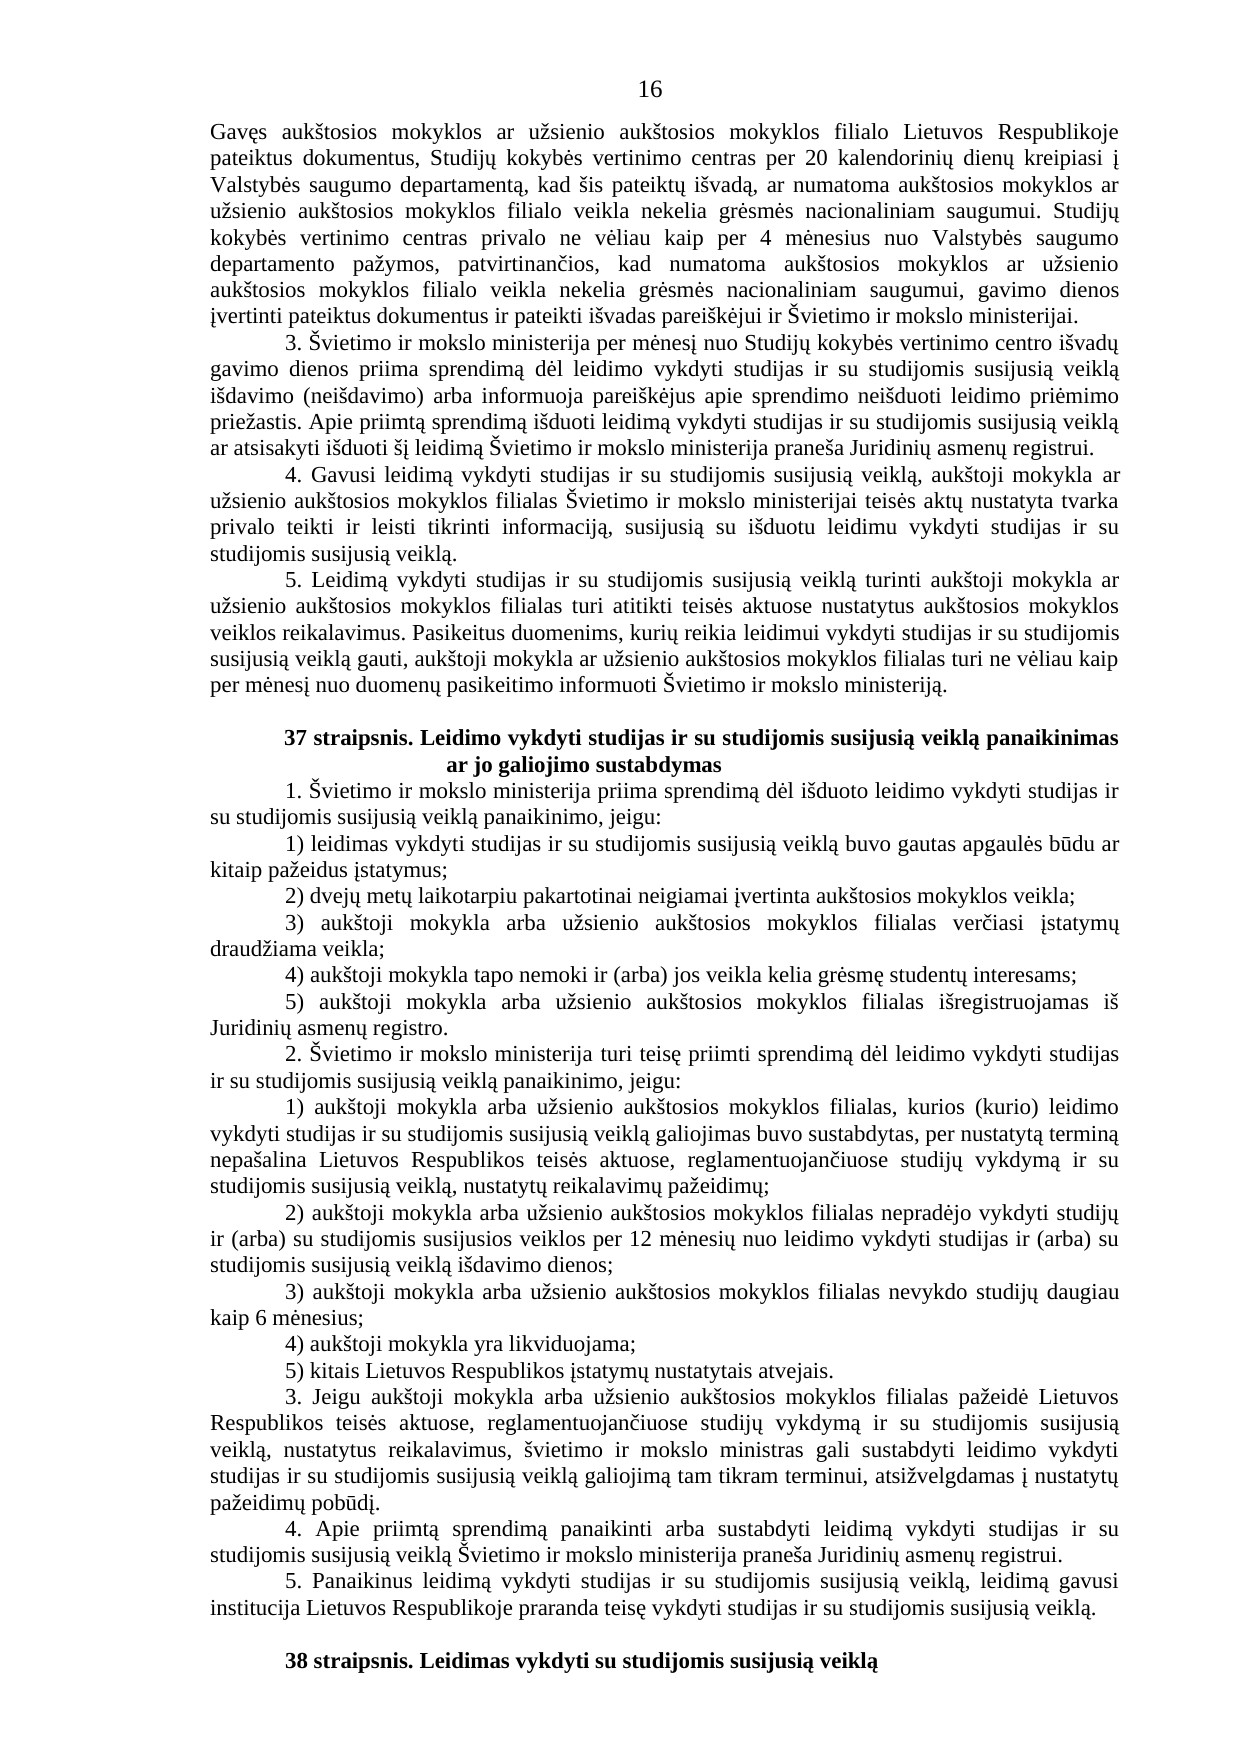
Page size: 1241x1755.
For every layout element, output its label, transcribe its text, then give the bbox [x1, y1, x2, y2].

text 4) aukštoji mokykla tapo nemoki ir (arba) jos veikla kelia grėsmę studentų interesams; [210, 961, 1120, 988]
text 3. Jeigu aukštoji mokykla arba užsienio aukštosios mokyklos filialas pažeidė Lietuvos Respublikos teisės aktuose, reglamentuojančiuose studijų vykdymą ir su studijomis susijusią veiklą, nustatytus reikalavimus, švietimo ir mokslo ministras gali sustabdyti leidimo vykdyti studijas ir su studijomis susijusią veiklą galiojimą tam tikram terminui, atsižvelgdamas į nustatytų pažeidimų pobūdį. [210, 1383, 1120, 1515]
text 2) aukštoji mokykla arba užsienio aukštosios mokyklos filialas nepradėjo vykdyti studijų ir (arba) su studijomis susijusios veiklos per 12 mėnesių nuo leidimo vykdyti studijas ir (arba) su studijomis susijusią veiklą išdavimo dienos; [210, 1199, 1120, 1278]
text 5. Leidimą vykdyti studijas ir su studijomis susijusią veiklą turinti aukštoji mokykla ar užsienio aukštosios mokyklos filialas turi atitikti teisės aktuose nustatytus aukštosios mokyklos veiklos reikalavimus. Pasikeitus duomenims, kurių reikia leidimui vykdyti studijas ir su studijomis susijusią veiklą gauti, aukštoji mokykla ar užsienio aukštosios mokyklos filialas turi ne vėliau kaip per mėnesį nuo duomenų pasikeitimo informuoti Švietimo ir mokslo ministeriją. [210, 566, 1120, 698]
text 38 straipsnis. Leidimas vykdyti su studijomis susijusią veiklą [210, 1647, 1120, 1673]
text 3. Švietimo ir mokslo ministerija per mėnesį nuo Studijų kokybės vertinimo centro išvadų gavimo dienos priima sprendimą dėl leidimo vykdyti studijas ir su studijomis susijusią veiklą išdavimo (neišdavimo) arba informuoja pareiškėjus apie sprendimo neišduoti leidimo priėmimo priežastis. Apie priimtą sprendimą išduoti leidimą vykdyti studijas ir su studijomis susijusią veiklą ar atsisakyti išduoti šį leidimą Švietimo ir mokslo ministerija praneša Juridinių asmenų registrui. [210, 329, 1120, 461]
text 1) leidimas vykdyti studijas ir su studijomis susijusią veiklą buvo gautas apgaulės būdu ar kitaip pažeidus įstatymus; [210, 830, 1120, 882]
text 3) aukštoji mokykla arba užsienio aukštosios mokyklos filialas nevykdo studijų daugiau kaip 6 mėnesius; [210, 1278, 1120, 1330]
text Gavęs aukštosios mokyklos ar užsienio aukštosios mokyklos filialo Lietuvos Respublikoje pateiktus dokumentus, Studijų kokybės vertinimo centras per 20 kalendorinių dienų kreipiasi į Valstybės saugumo departamentą, kad šis pateiktų išvadą, ar numatoma aukštosios mokyklos ar užsienio aukštosios mokyklos filialo veikla nekelia grėsmės nacionaliniam saugumui. Studijų kokybės vertinimo centras privalo ne vėliau kaip per 4 mėnesius nuo Valstybės saugumo departamento pažymos, patvirtinančios, kad numatoma aukštosios mokyklos ar užsienio aukštosios mokyklos filialo veikla nekelia grėsmės nacionaliniam saugumui, gavimo dienos įvertinti pateiktus dokumentus ir pateikti išvadas pareiškėjui ir Švietimo ir mokslo ministerijai. [210, 118, 1120, 329]
text 4. Apie priimtą sprendimą panaikinti arba sustabdyti leidimą vykdyti studijas ir su studijomis susijusią veiklą Švietimo ir mokslo ministerija praneša Juridinių asmenų registrui. [210, 1515, 1120, 1568]
text 5) kitais Lietuvos Respublikos įstatymų nustatytais atvejais. [210, 1357, 1120, 1383]
text 3) aukštoji mokykla arba užsienio aukštosios mokyklos filialas verčiasi įstatymų draudžiama veikla; [210, 909, 1120, 961]
text 1) aukštoji mokykla arba užsienio aukštosios mokyklos filialas, kurios (kurio) leidimo vykdyti studijas ir su studijomis susijusią veiklą galiojimas buvo sustabdytas, per nustatytą terminą nepašalina Lietuvos Respublikos teisės aktuose, reglamentuojančiuose studijų vykdymą ir su studijomis susijusią veiklą, nustatytų reikalavimų pažeidimų; [210, 1093, 1120, 1199]
text 2. Švietimo ir mokslo ministerija turi teisę priimti sprendimą dėl leidimo vykdyti studijas ir su studijomis susijusią veiklą panaikinimo, jeigu: [210, 1041, 1120, 1093]
text 4) aukštoji mokykla yra likviduojama; [210, 1330, 1120, 1357]
text 5. Panaikinus leidimą vykdyti studijas ir su studijomis susijusią veiklą, leidimą gavusi institucija Lietuvos Respublikoje praranda teisę vykdyti studijas ir su studijomis susijusią veiklą. [210, 1568, 1120, 1620]
text 5) aukštoji mokykla arba užsienio aukštosios mokyklos filialas išregistruojamas iš Juridinių asmenų registro. [210, 988, 1120, 1041]
text 37 straipsnis. Leidimo vykdyti studijas ir su studijomis susijusią veiklą panaikinimas ar jo galiojimo sustabdymas [284, 724, 1120, 777]
text 2) dvejų metų laikotarpiu pakartotinai neigiamai įvertinta aukštosios mokyklos veikla; [210, 882, 1120, 909]
text 4. Gavusi leidimą vykdyti studijas ir su studijomis susijusią veiklą, aukštoji mokykla ar užsienio aukštosios mokyklos filialas Švietimo ir mokslo ministerijai teisės aktų nustatyta tvarka privalo teikti ir leisti tikrinti informaciją, susijusią su išduotu leidimu vykdyti studijas ir su studijomis susijusią veiklą. [210, 461, 1120, 566]
text 1. Švietimo ir mokslo ministerija priima sprendimą dėl išduoto leidimo vykdyti studijas ir su studijomis susijusią veiklą panaikinimo, jeigu: [210, 777, 1120, 830]
